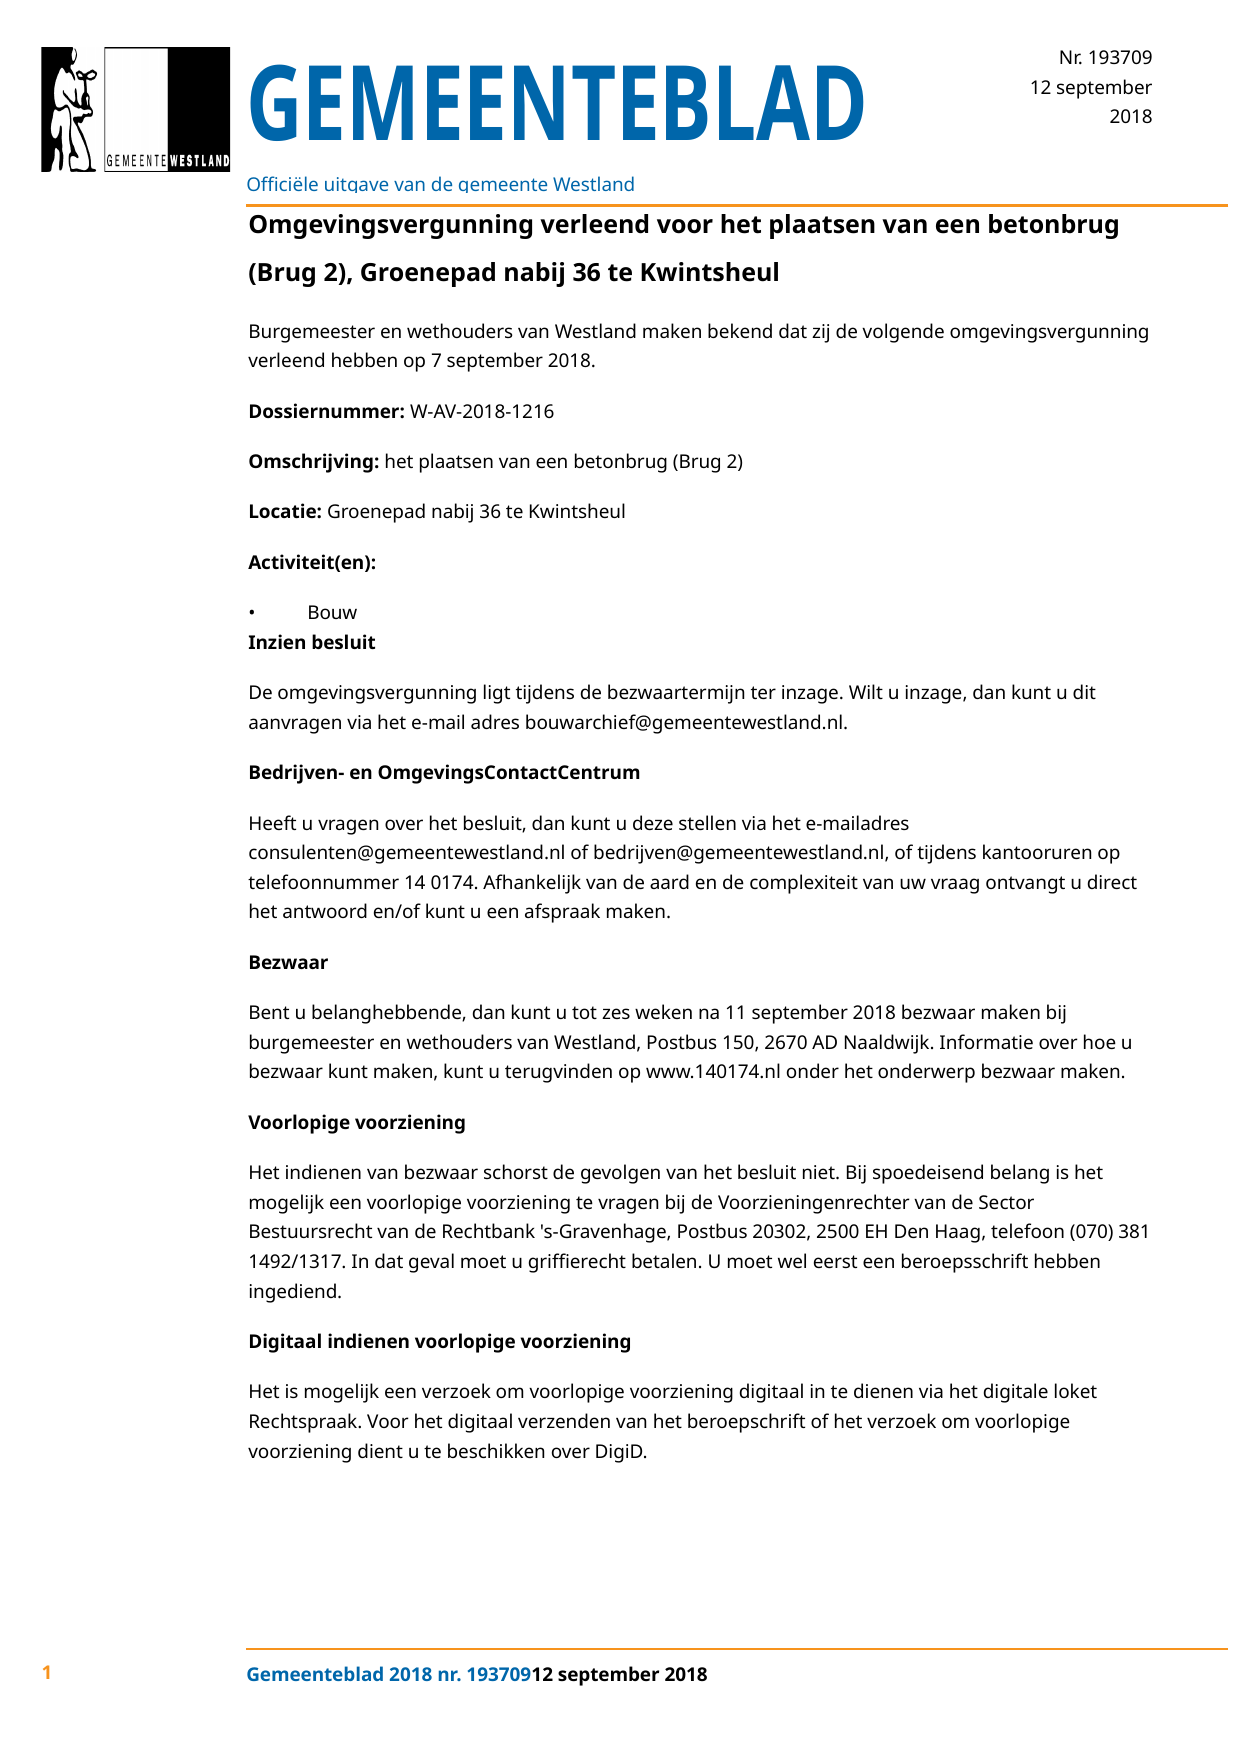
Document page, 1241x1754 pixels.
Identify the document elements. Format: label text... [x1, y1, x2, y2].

text Digitaal indienen voorlopige voorziening [248, 1328, 1152, 1354]
text Omgevingsvergunning verleend voor het plaatsen van een betonbrug (Brug 2), Groenepad nabij 36 te Kwintsheul [248, 207, 1152, 288]
text Activiteit(en): [248, 549, 1152, 575]
text Bedrijven- en OmgevingsContactCentrum [248, 759, 1152, 785]
text Inzien besluit [248, 629, 1152, 655]
text Dossiernummer: W-AV-2018-1216 [248, 398, 1152, 424]
list Bouw [248, 599, 1152, 625]
text Omschrijving: het plaatsen van een betonbrug (Brug 2) [248, 448, 1152, 474]
text Bent u belanghebbende, dan kunt u tot zes weken na 11 september 2018 bezwaar maken bij burgemeester en wethouders van Westland, Postbus 150, 2670 AD Naaldwijk. Informatie over hoe u bezwaar kunt maken, kunt u terugvinden op www.140174.nl onder het onderwerp bezwaar maken. [248, 999, 1152, 1084]
text Heeft u vragen over het besluit, dan kunt u deze stellen via het e-mailadres consulenten@gemeentewestland.nl of bedrijven@gemeentewestland.nl, of tijdens kantooruren op telefoonnummer 14 0174. Afhankelijk van de aard en de complexiteit van uw vraag ontvangt u direct het antwoord en/of kunt u een afspraak maken. [248, 810, 1152, 924]
text Locatie: Groenepad nabij 36 te Kwintsheul [248, 499, 1152, 524]
text Het indienen van bezwaar schorst de gevolgen van het besluit niet. Bij spoedeisend belang is het mogelijk een voorlopige voorziening te vragen bij de Voorzieningenrechter van de Sector Bestuursrecht van de Rechtbank 's-Gravenhage, Postbus 20302, 2500 EH Den Haag, telefoon (070) 381 1492/1317. In dat geval moet u griffierecht betalen. U moet wel eerst een beroepsschrift hebben ingediend. [248, 1159, 1152, 1304]
text Voorlopige voorziening [248, 1109, 1152, 1135]
text Bezwaar [248, 949, 1152, 975]
text Burgemeester en wethouders van Westland maken bekend dat zij de volgende omgevingsvergunning verleend hebben op 7 september 2018. [248, 318, 1152, 373]
text De omgevingsvergunning ligt tijdens de bezwaartermijn ter inzage. Wilt u inzage, dan kunt u dit aanvragen via het e-mail adres bouwarchief@gemeentewestland.nl. [248, 679, 1152, 735]
text Het is mogelijk een verzoek om voorlopige voorziening digitaal in te dienen via het digitale loket Rechtspraak. Voor het digitaal verzenden van het beroepschrift of het verzoek om voorlopige voorziening dient u te beschikken over DigiD. [248, 1379, 1152, 1464]
picture [41, 47, 231, 172]
